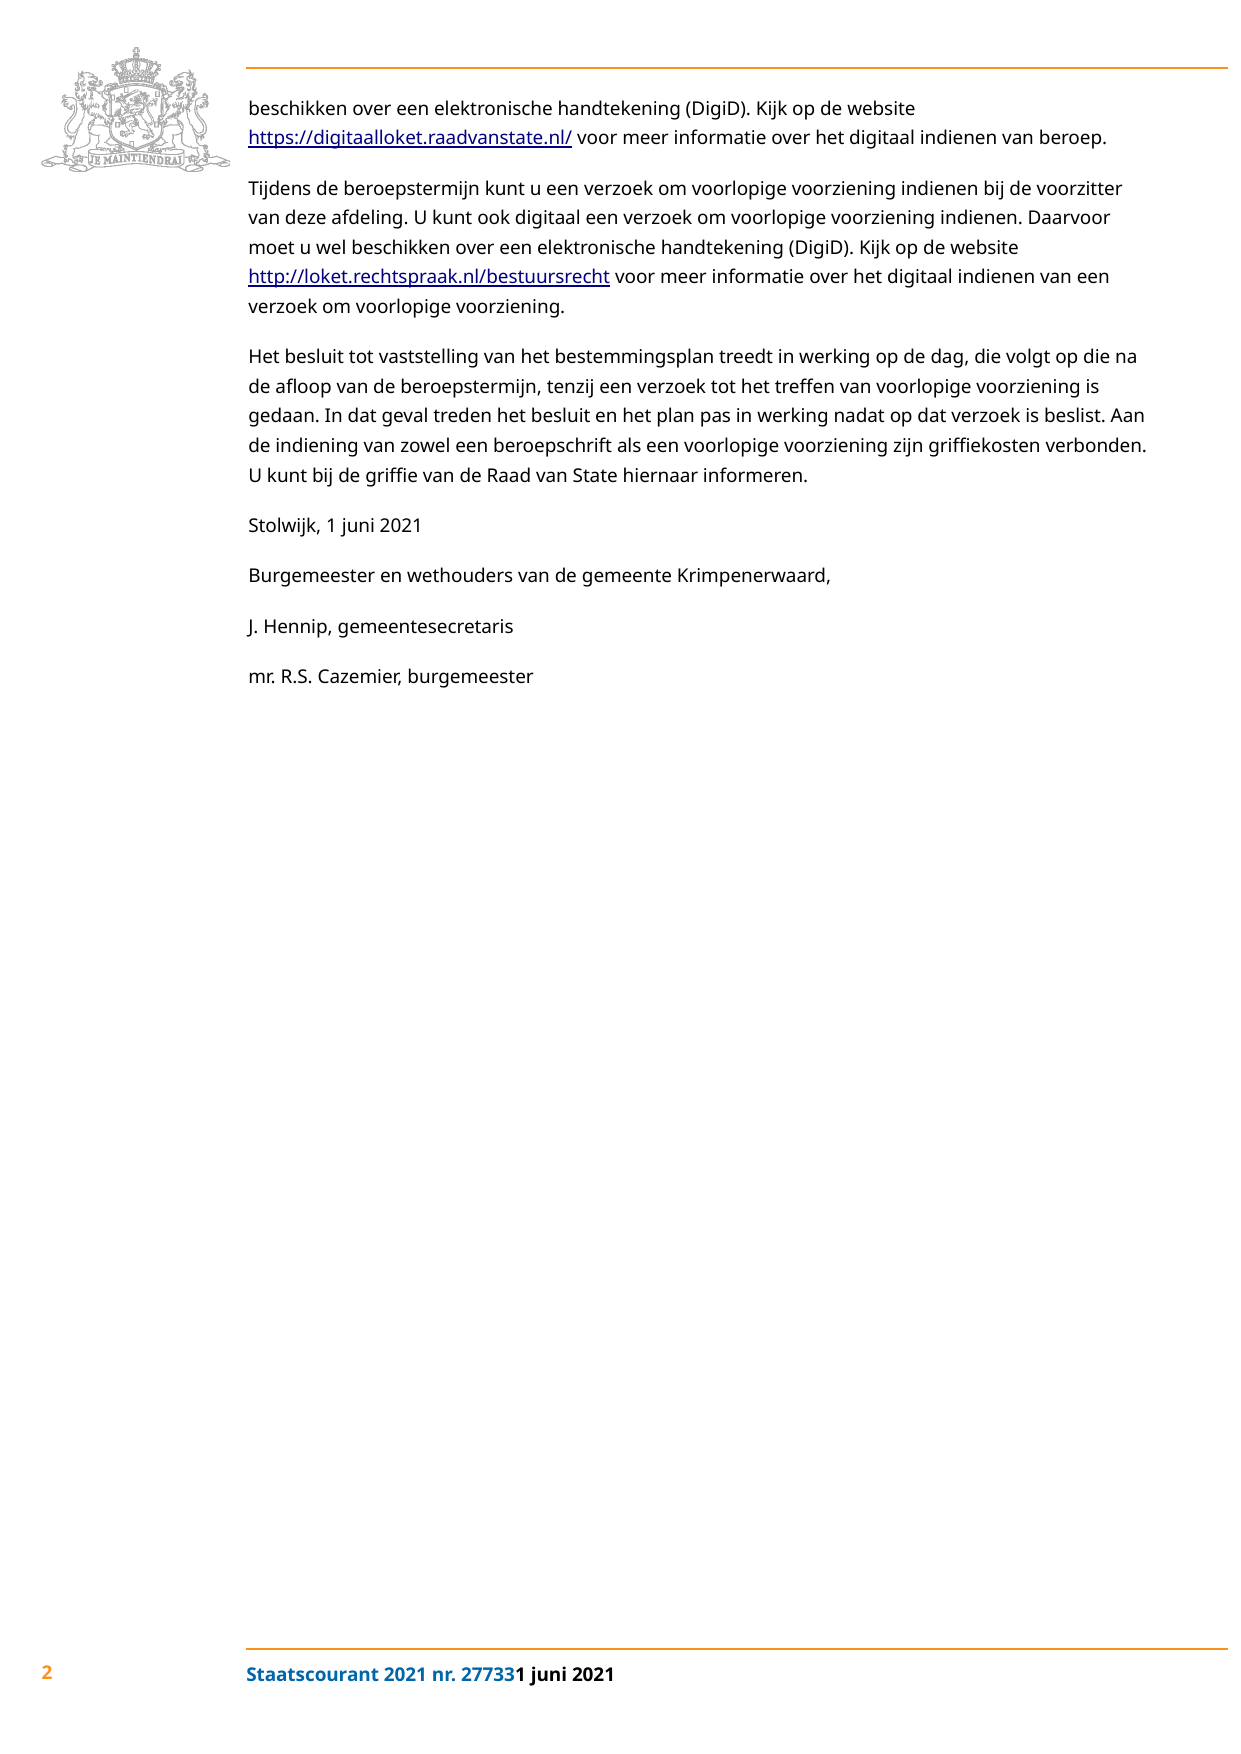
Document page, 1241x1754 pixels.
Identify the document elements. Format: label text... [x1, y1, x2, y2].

text Het besluit tot vaststelling van het bestemmingsplan treedt in werking op de dag, die volgt op die na de afloop van de beroepstermijn, tenzij een verzoek tot het treffen van voorlopige voorziening is gedaan. In dat geval treden het besluit en het plan pas in werking nadat op dat verzoek is beslist. Aan de indiening van zowel een beroepschrift als een voorlopige voorziening zijn griffiekosten verbonden. U kunt bij de griffie van de Raad van State hiernaar informeren. [248, 343, 1152, 488]
text Stolwijk, 1 juni 2021 [248, 512, 1152, 538]
text Tijdens de beroepstermijn kunt u een verzoek om voorlopige voorziening indienen bij de voorzitter van deze afdeling. U kunt ook digitaal een verzoek om voorlopige voorziening indienen. Daarvoor moet u wel beschikken over een elektronische handtekening (DigiD). Kijk op de website http://loket.rechtspraak.nl/bestuursrecht voor meer informatie over het digitaal indienen van een verzoek om voorlopige voorziening. [248, 175, 1152, 319]
text J. Hennip, gemeentesecretaris [248, 613, 1152, 639]
text beschikken over een elektronische handtekening (DigiD). Kijk op de website https://digitaalloket.raadvanstate.nl/ voor meer informatie over het digitaal indienen van beroep. [248, 95, 1152, 150]
text mr. R.S. Cazemier, burgemeester [248, 663, 1152, 689]
text Burgemeester en wethouders van de gemeente Krimpenerwaard, [248, 563, 1152, 588]
picture [41, 47, 231, 172]
